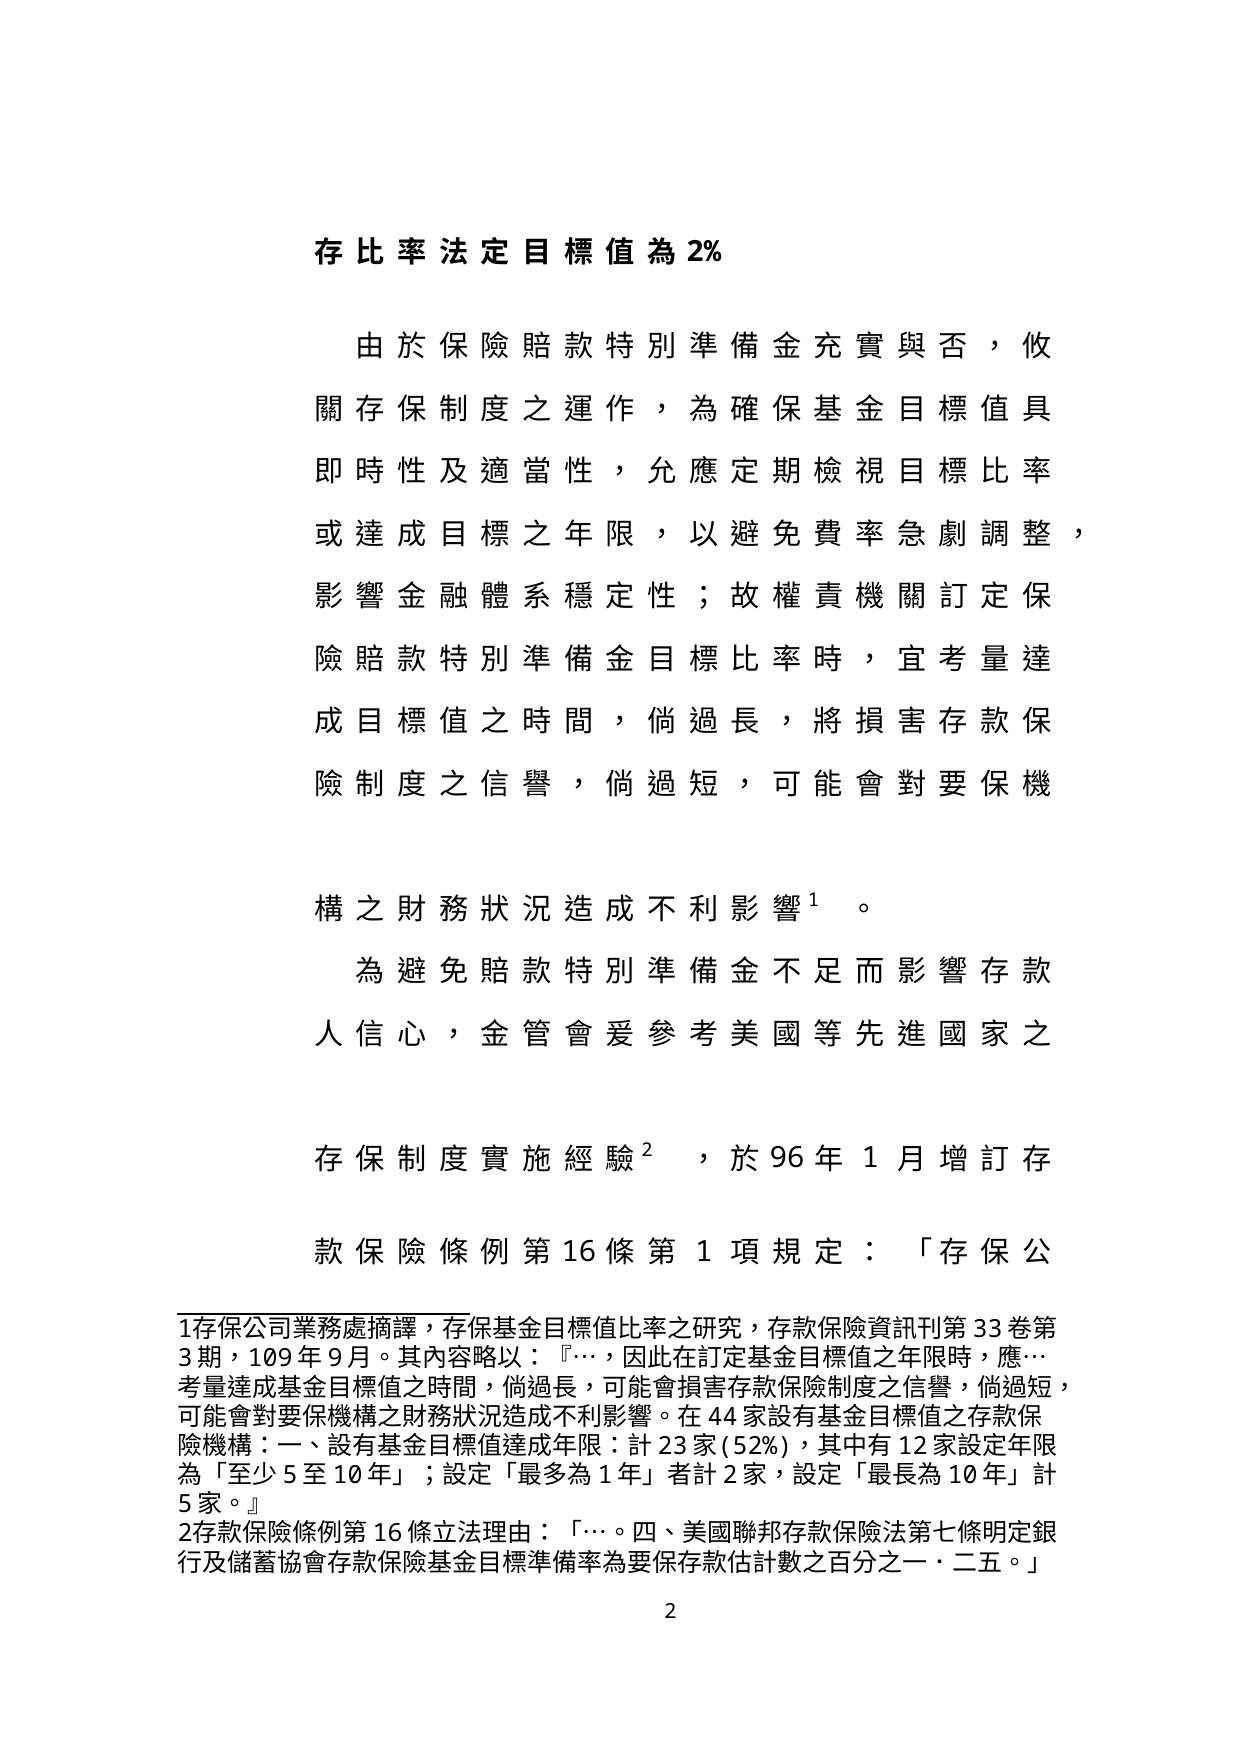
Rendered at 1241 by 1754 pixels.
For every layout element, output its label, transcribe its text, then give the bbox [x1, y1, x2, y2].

text 存款保險條例第16條立法理由：「…。四、美國聯邦存款保險法第七條明定銀行及儲蓄協會存款保險基金目標準備率為要保存款估計數之百分之一．二五。」 [177, 1518, 1063, 1577]
text 由於保險賠款特別準備金充實與否，攸關存保制度之運作，為確保基金目標值具即時性及適當性，允應定期檢視目標比率或達成目標之年限，以避免費率急劇調整，影響金融體系穩定性；故權責機關訂定保險賠款特別準備金目標比率時，宜考量達成目標值之時間，倘過長，將損害存款保險制度之信譽，倘過短，可能會對要保機構之財務狀況造成不利影響。 [271, 302, 1058, 927]
text 為避免賠款特別準備金不足而影響存款人信心，金管會爰參考美國等先進國家之存保制度實施經驗，於96年1月增訂存款保險條例第16條第1項規定：「存保公 [271, 927, 1058, 1302]
text 存比率法定目標值為2% [242, 177, 1058, 302]
text 存保公司業務處摘譯，存保基金目標值比率之研究，存款保險資訊刊第33卷第3期，109年9月。其內容略以：『…，因此在訂定基金目標值之年限時，應…考量達成基金目標值之時間，倘過長，可能會損害存款保險制度之信譽，倘過短，可能會對要保機構之財務狀況造成不利影響。在44家設有基金目標值之存款保險機構：一、設有基金目標值達成年限：計23家(52%)，其中有12家設定年限為「至少5至10年」；設定「最多為1年」者計2家，設定「最長為10年」計5家。』 [177, 1314, 1063, 1518]
